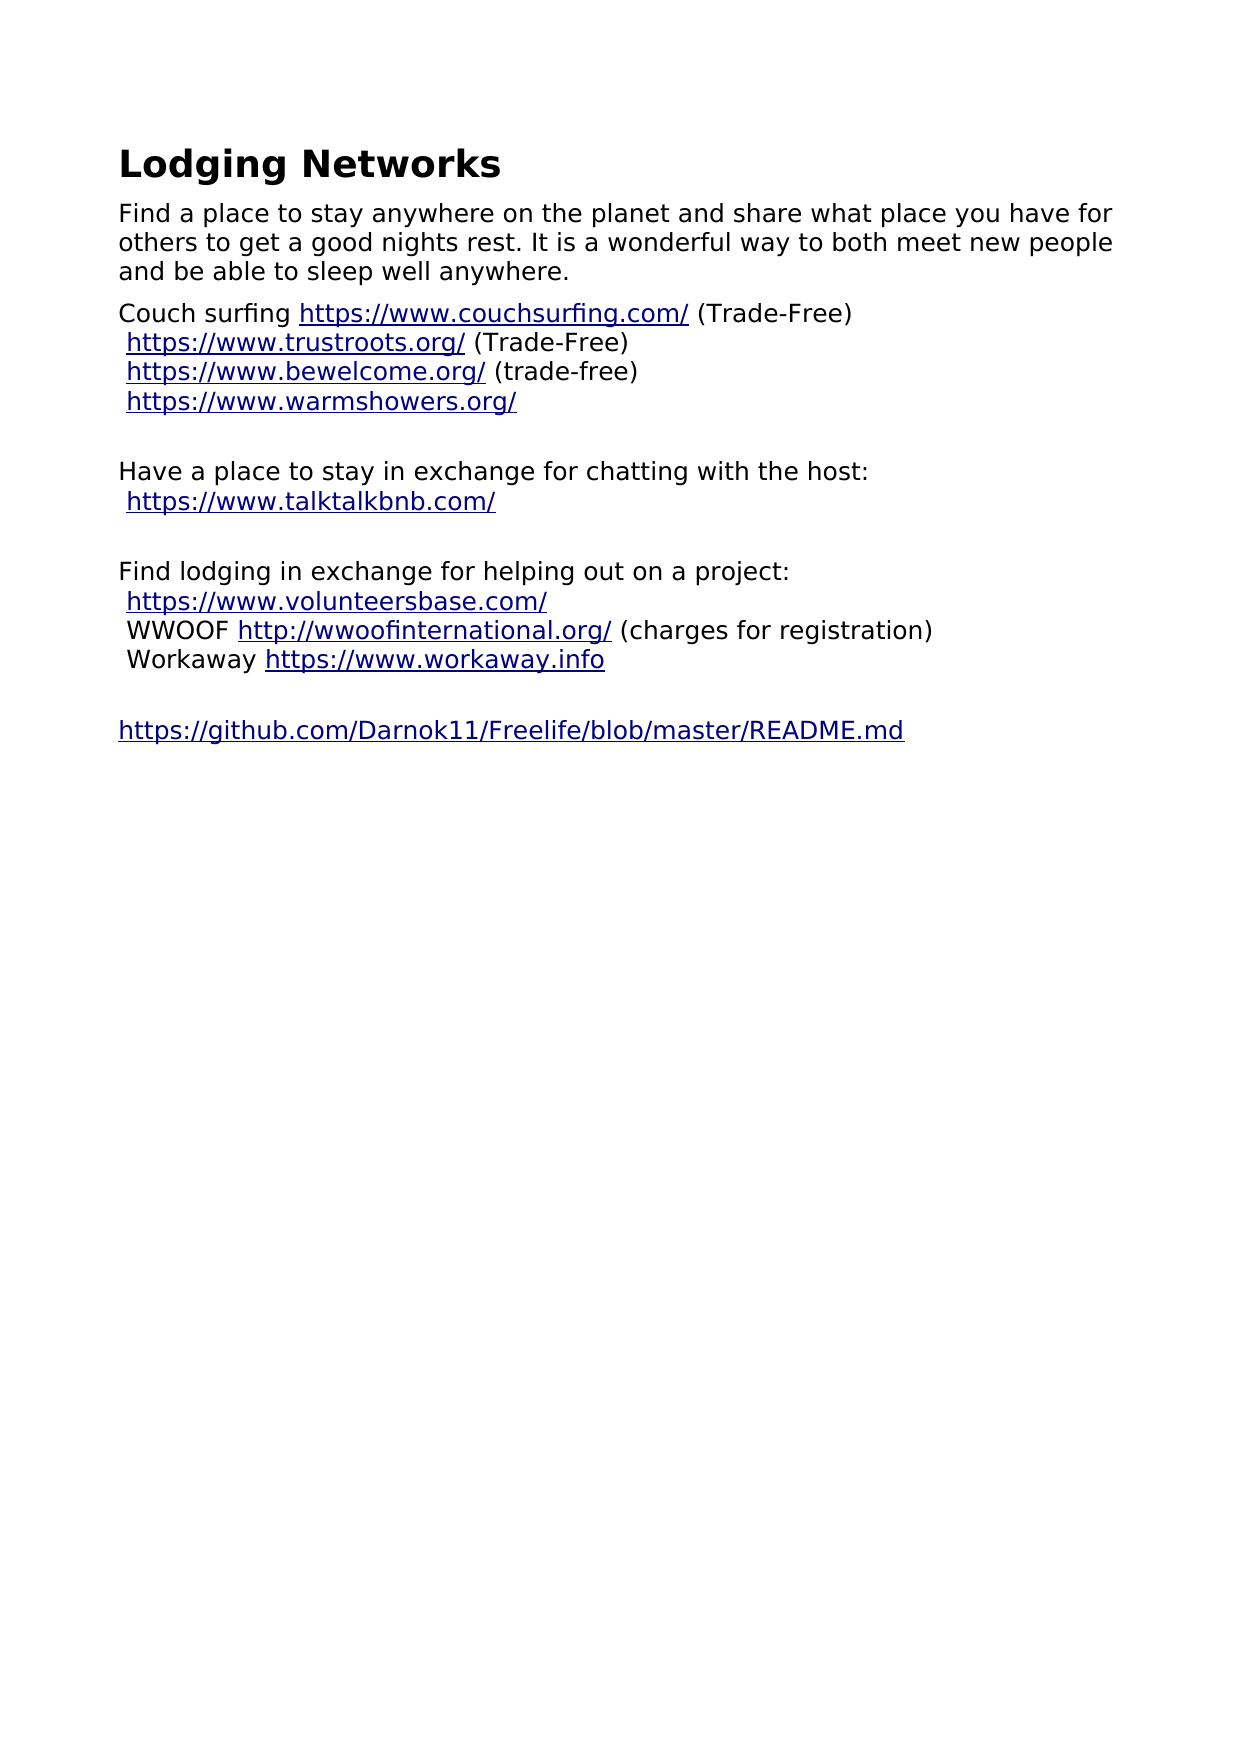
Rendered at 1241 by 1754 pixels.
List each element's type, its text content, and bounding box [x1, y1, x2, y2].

text Find a place to stay anywhere on the planet and share what place you have for others to get a good nights rest. It is a wonderful way to both meet new people and be able to sleep well anywhere. [118, 199, 1122, 287]
text https://github.com/Darnok11/Freelife/blob/master/README.md [118, 716, 1122, 774]
text Couch surfing https://www.couchsurfing.com/ (Trade-Free) https://www.trustroots.org/ (Trade-Free) https://www.bewelcome.org/ (trade-free) https://www.warmshowers.org/ [118, 299, 1122, 445]
subtitle Lodging Networks [118, 143, 1122, 187]
text Find lodging in exchange for helping out on a project: https://www.volunteersbase.com/ WWOOF http://wwoofinternational.org/ (charges for registration) Workaway https://www.workaway.info [118, 558, 1122, 703]
text Have a place to stay in exchange for chatting with the host: https://www.talktalkbnb.com/ [118, 458, 1122, 545]
